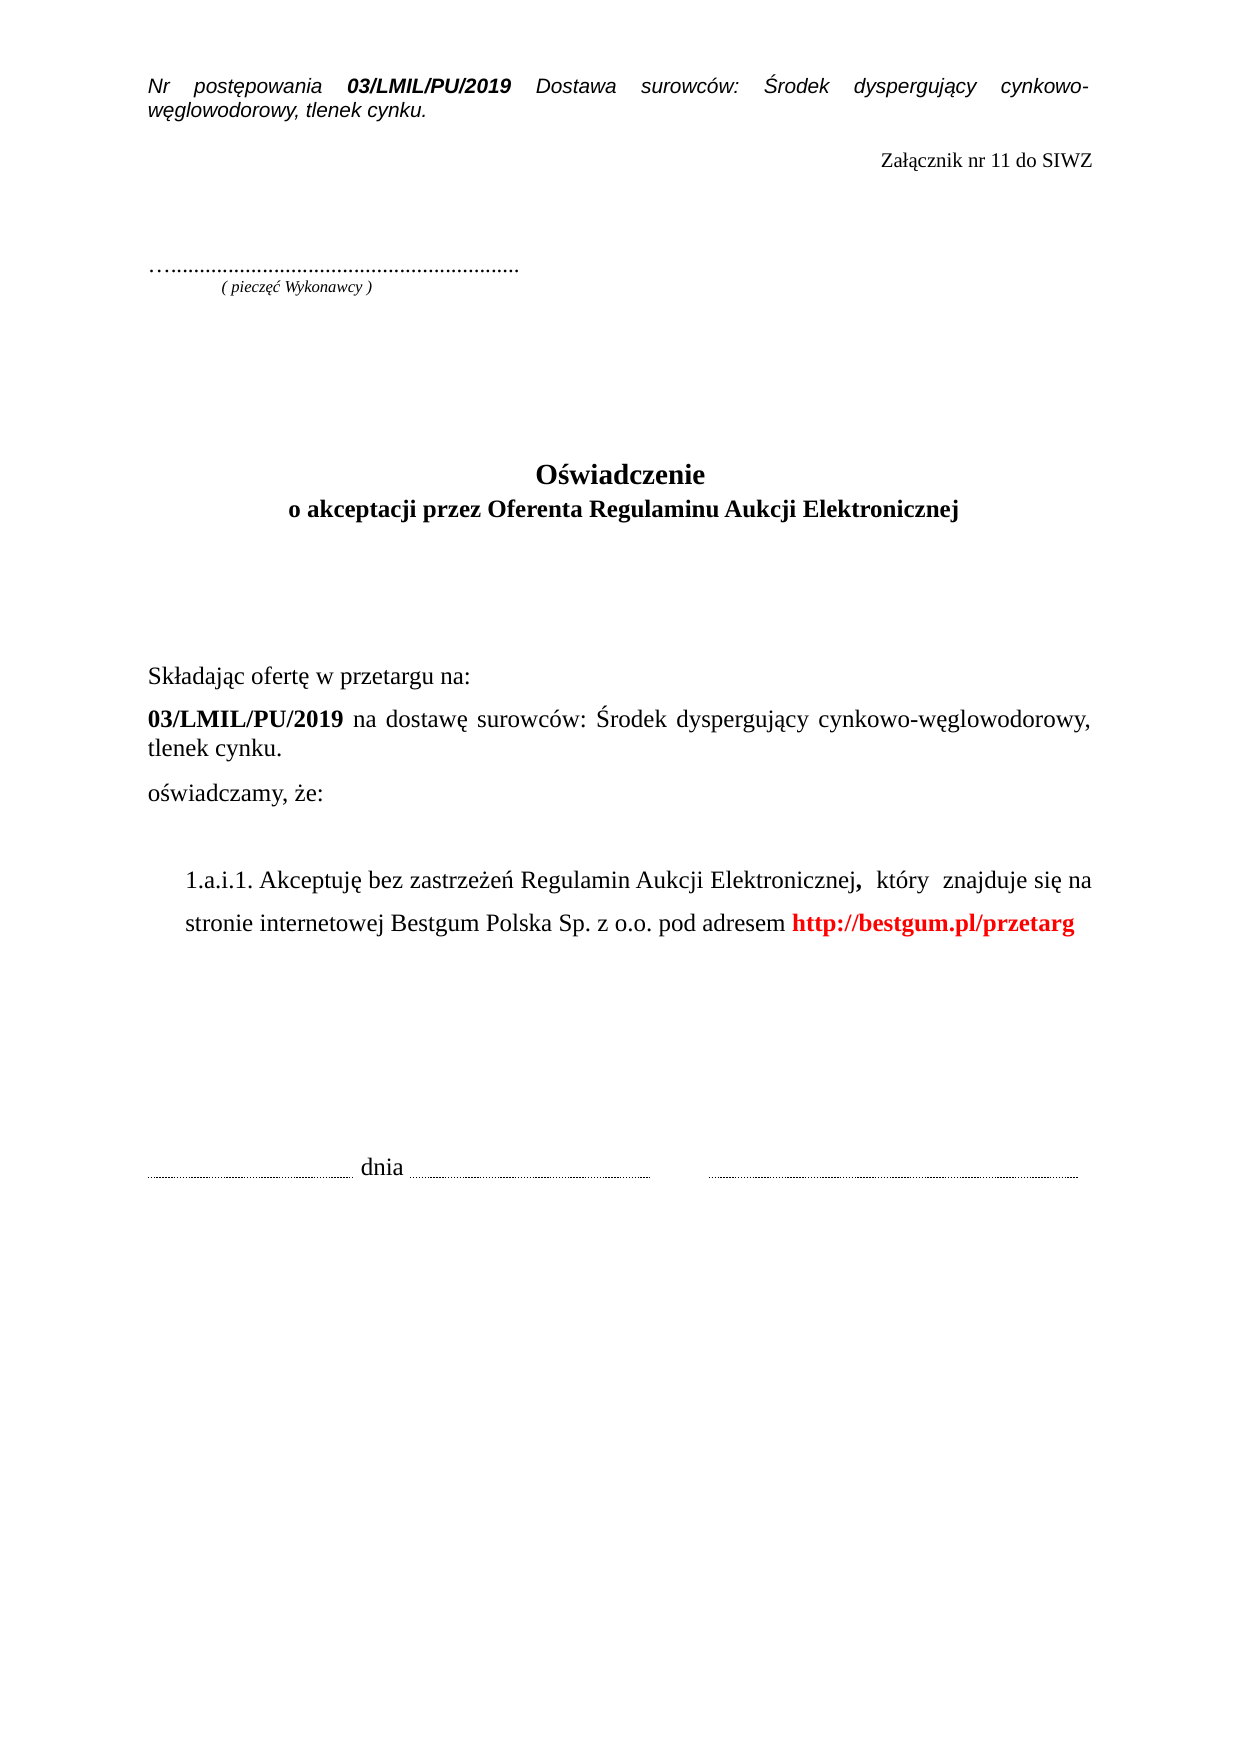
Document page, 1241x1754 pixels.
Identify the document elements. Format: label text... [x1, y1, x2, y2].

text Składając ofertę w przetargu na: [148, 661, 1093, 690]
text …............................................................. [148, 251, 1093, 277]
text o akceptacji przez Oferenta Regulaminu Aukcji Elektronicznej [148, 490, 1093, 524]
list Akceptuję bez zastrzeżeń Regulamin Aukcji Elektronicznej, który znajduje się na stronie internetowej Bestgum Polska Sp. z o.o. pod adresem http://bestgum.pl/przetarg [185, 865, 1093, 937]
text 03/LMIL/PU/2019 na dostawę surowców: Środek dyspergujący cynkowo-węglowodorowy, tlenek cynku. [148, 704, 1091, 762]
text ( pieczęć Wykonawcy ) [148, 277, 1093, 296]
text Oświadczenie [148, 457, 1093, 490]
text dnia [148, 1152, 1093, 1180]
text Załącznik nr 11 do SIWZ [148, 148, 1093, 172]
text oświadczamy, że: [148, 778, 1093, 807]
